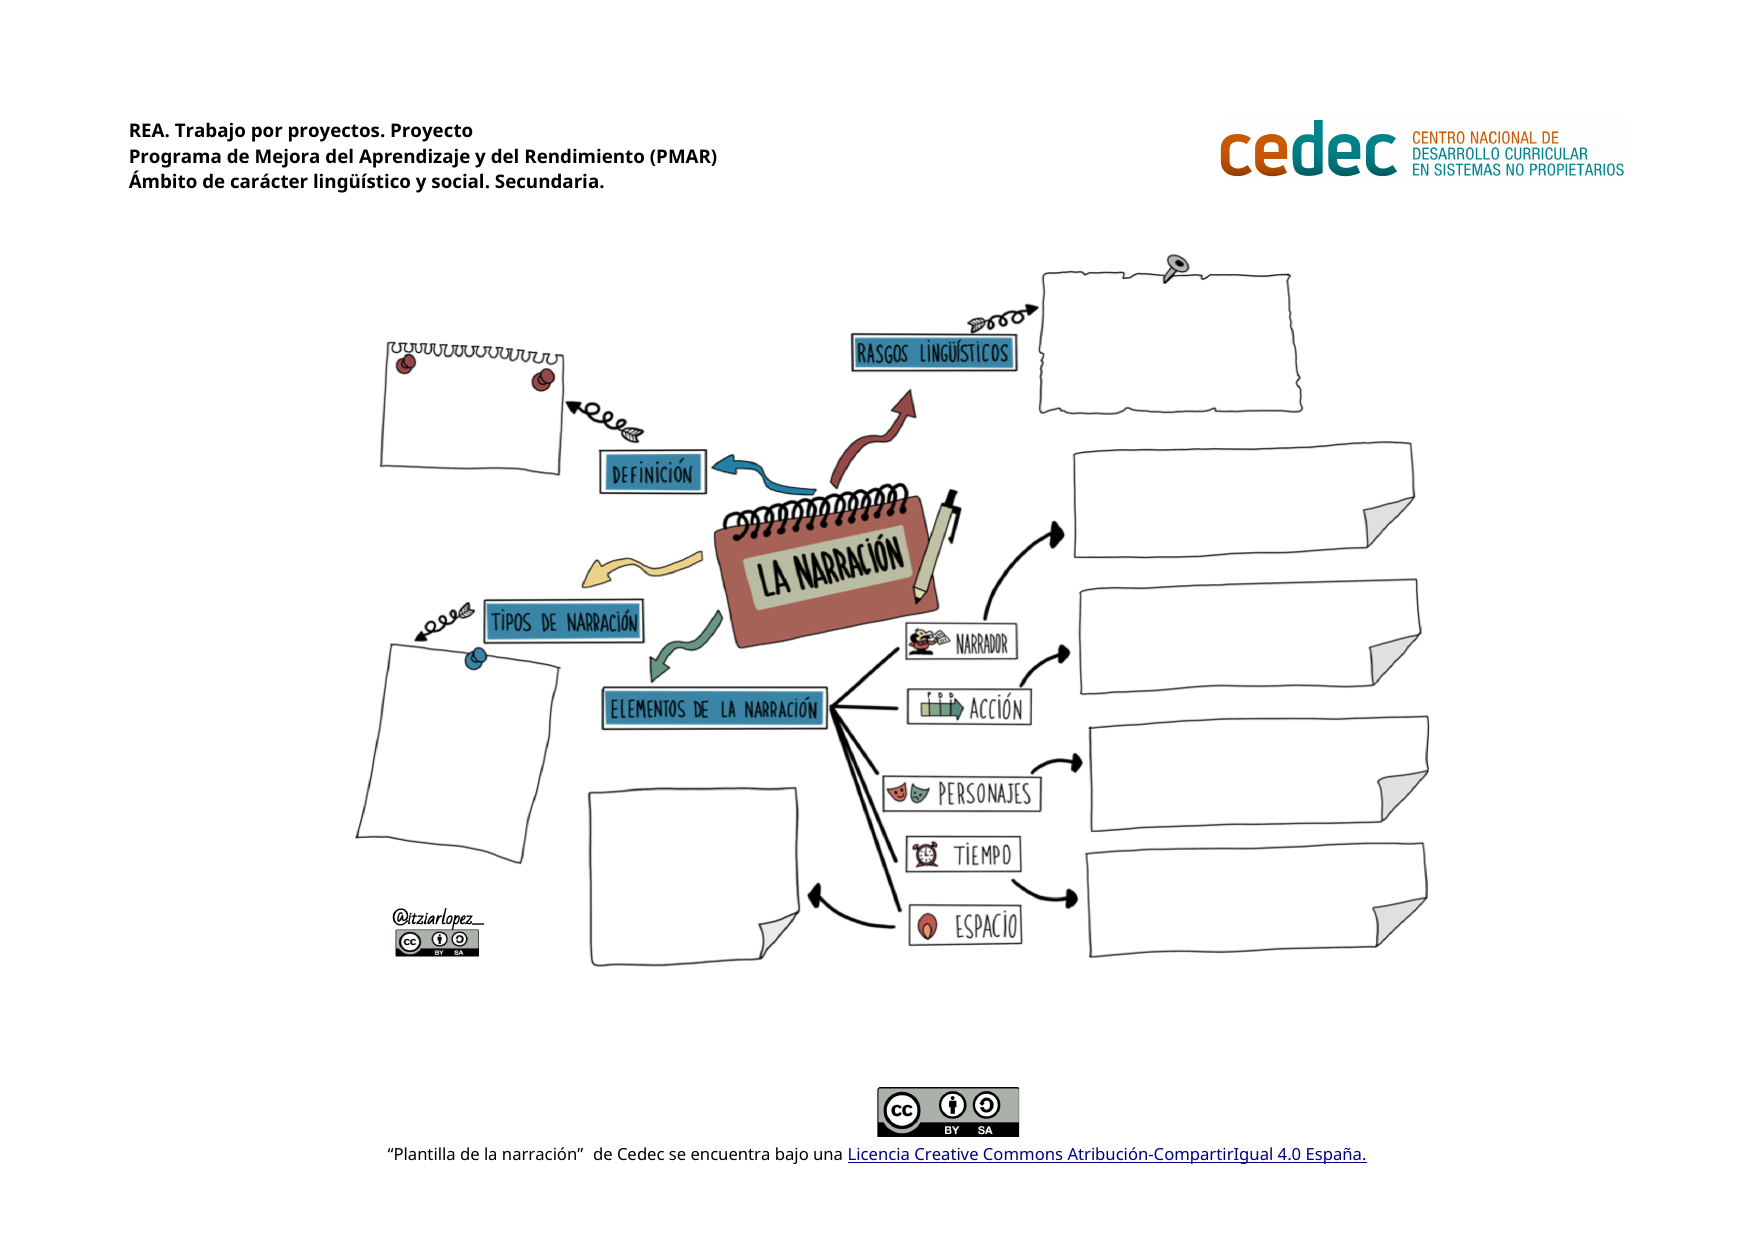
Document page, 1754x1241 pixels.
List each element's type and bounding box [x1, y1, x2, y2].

picture [1219, 117, 1626, 178]
picture [260, 247, 1494, 1006]
picture [877, 1087, 1020, 1137]
